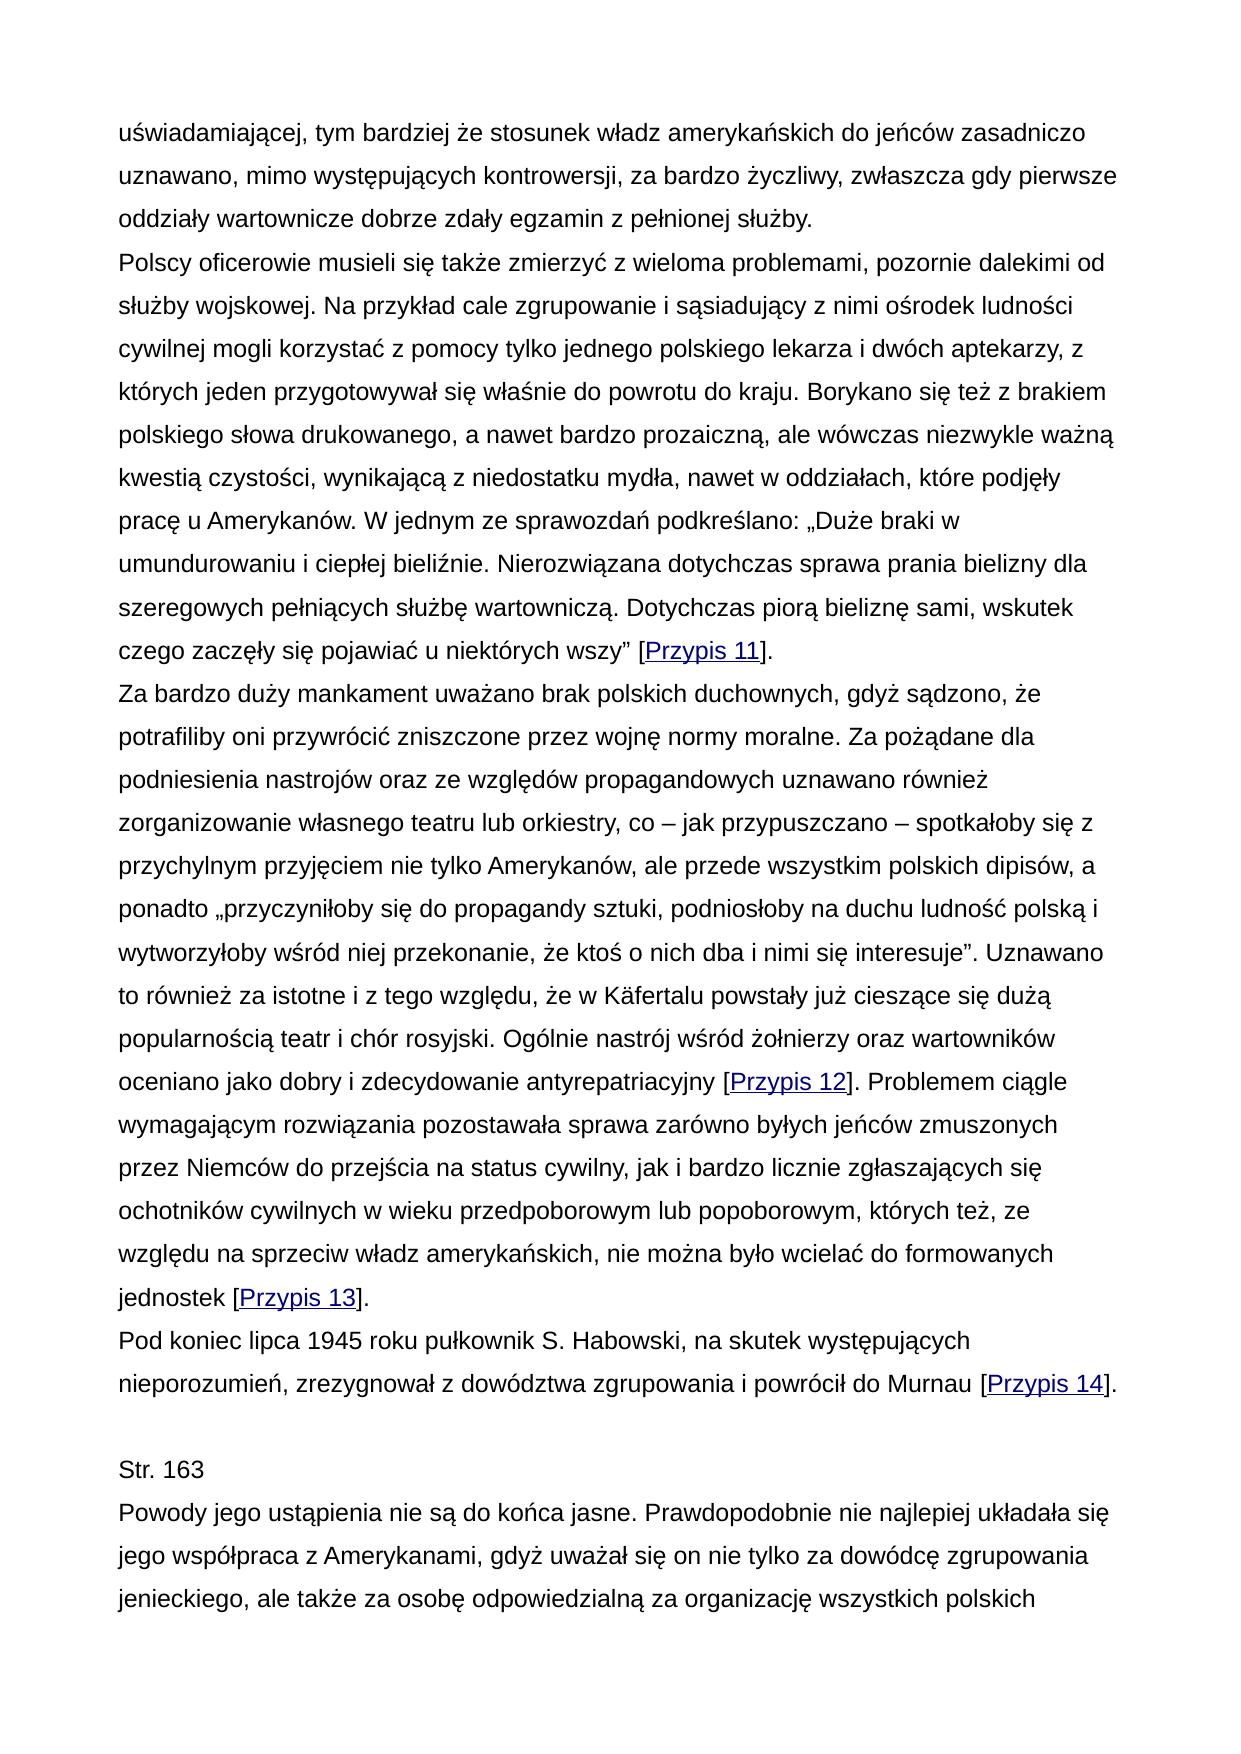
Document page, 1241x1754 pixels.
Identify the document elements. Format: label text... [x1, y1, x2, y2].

text Pod koniec lipca 1945 roku pułkownik S. Habowski, na skutek występujących nieporozumień, zrezygnował z dowództwa zgrupowania i powrócił do Murnau [Przypis 14]. [118, 1326, 1122, 1397]
text Powody jego ustąpienia nie są do końca jasne. Prawdopodobnie nie najlepiej układała się jego współpraca z Amerykanami, gdyż uważał się on nie tylko za dowódcę zgrupowania jenieckiego, ale także za osobę odpowiedzialną za organizację wszystkich polskich [118, 1498, 1122, 1613]
text uświadamiającej, tym bardziej że stosunek władz amerykańskich do jeńców zasadniczo uznawano, mimo występujących kontrowersji, za bardzo życzliwy, zwłaszcza gdy pierwsze oddziały wartownicze dobrze zdały egzamin z pełnionej służby. [118, 118, 1122, 233]
text Za bardzo duży mankament uważano brak polskich duchownych, gdyż sądzono, że potrafiliby oni przywrócić zniszczone przez wojnę normy moralne. Za pożądane dla podniesienia nastrojów oraz ze względów propagandowych uznawano również zorganizowanie własnego teatru lub orkiestry, co – jak przypuszczano – spotkałoby się z przychylnym przyjęciem nie tylko Amerykanów, ale przede wszystkim polskich dipisów, a ponadto „przyczyniłoby się do propagandy sztuki, podniosłoby na duchu ludność polską i wytworzyłoby wśród niej przekonanie, że ktoś o nich dba i nimi się interesuje”. Uznawano to również za istotne i z tego względu, że w Käfertalu powstały już cieszące się dużą popularnością teatr i chór rosyjski. Ogólnie nastrój wśród żołnierzy oraz wartowników oceniano jako dobry i zdecydowanie antyrepatriacyjny [Przypis 12]. Problemem ciągle wymagającym rozwiązania pozostawała sprawa zarówno byłych jeńców zmuszonych przez Niemców do przejścia na status cywilny, jak i bardzo licznie zgłaszających się ochotników cywilnych w wieku przedpoborowym lub popoborowym, których też, ze względu na sprzeciw władz amerykańskich, nie można było wcielać do formowanych jednostek [Przypis 13]. [118, 679, 1122, 1311]
text Polscy oficerowie musieli się także zmierzyć z wieloma problemami, pozornie dalekimi od służby wojskowej. Na przykład cale zgrupowanie i sąsiadujący z nimi ośrodek ludności cywilnej mogli korzystać z pomocy tylko jednego polskiego lekarza i dwóch aptekarzy, z których jeden przygotowywał się właśnie do powrotu do kraju. Borykano się też z brakiem polskiego słowa drukowanego, a nawet bardzo prozaiczną, ale wówczas niezwykle ważną kwestią czystości, wynikającą z niedostatku mydła, nawet w oddziałach, które podjęły pracę u Amerykanów. W jednym ze sprawozdań podkreślano: „Duże braki w umundurowaniu i ciepłej bieliźnie. Nierozwiązana dotychczas sprawa prania bielizny dla szeregowych pełniących służbę wartowniczą. Dotychczas piorą bieliznę sami, wskutek czego zaczęły się pojawiać u niektórych wszy” [Przypis 11]. [118, 247, 1122, 664]
text Str. 163 [118, 1455, 1122, 1484]
